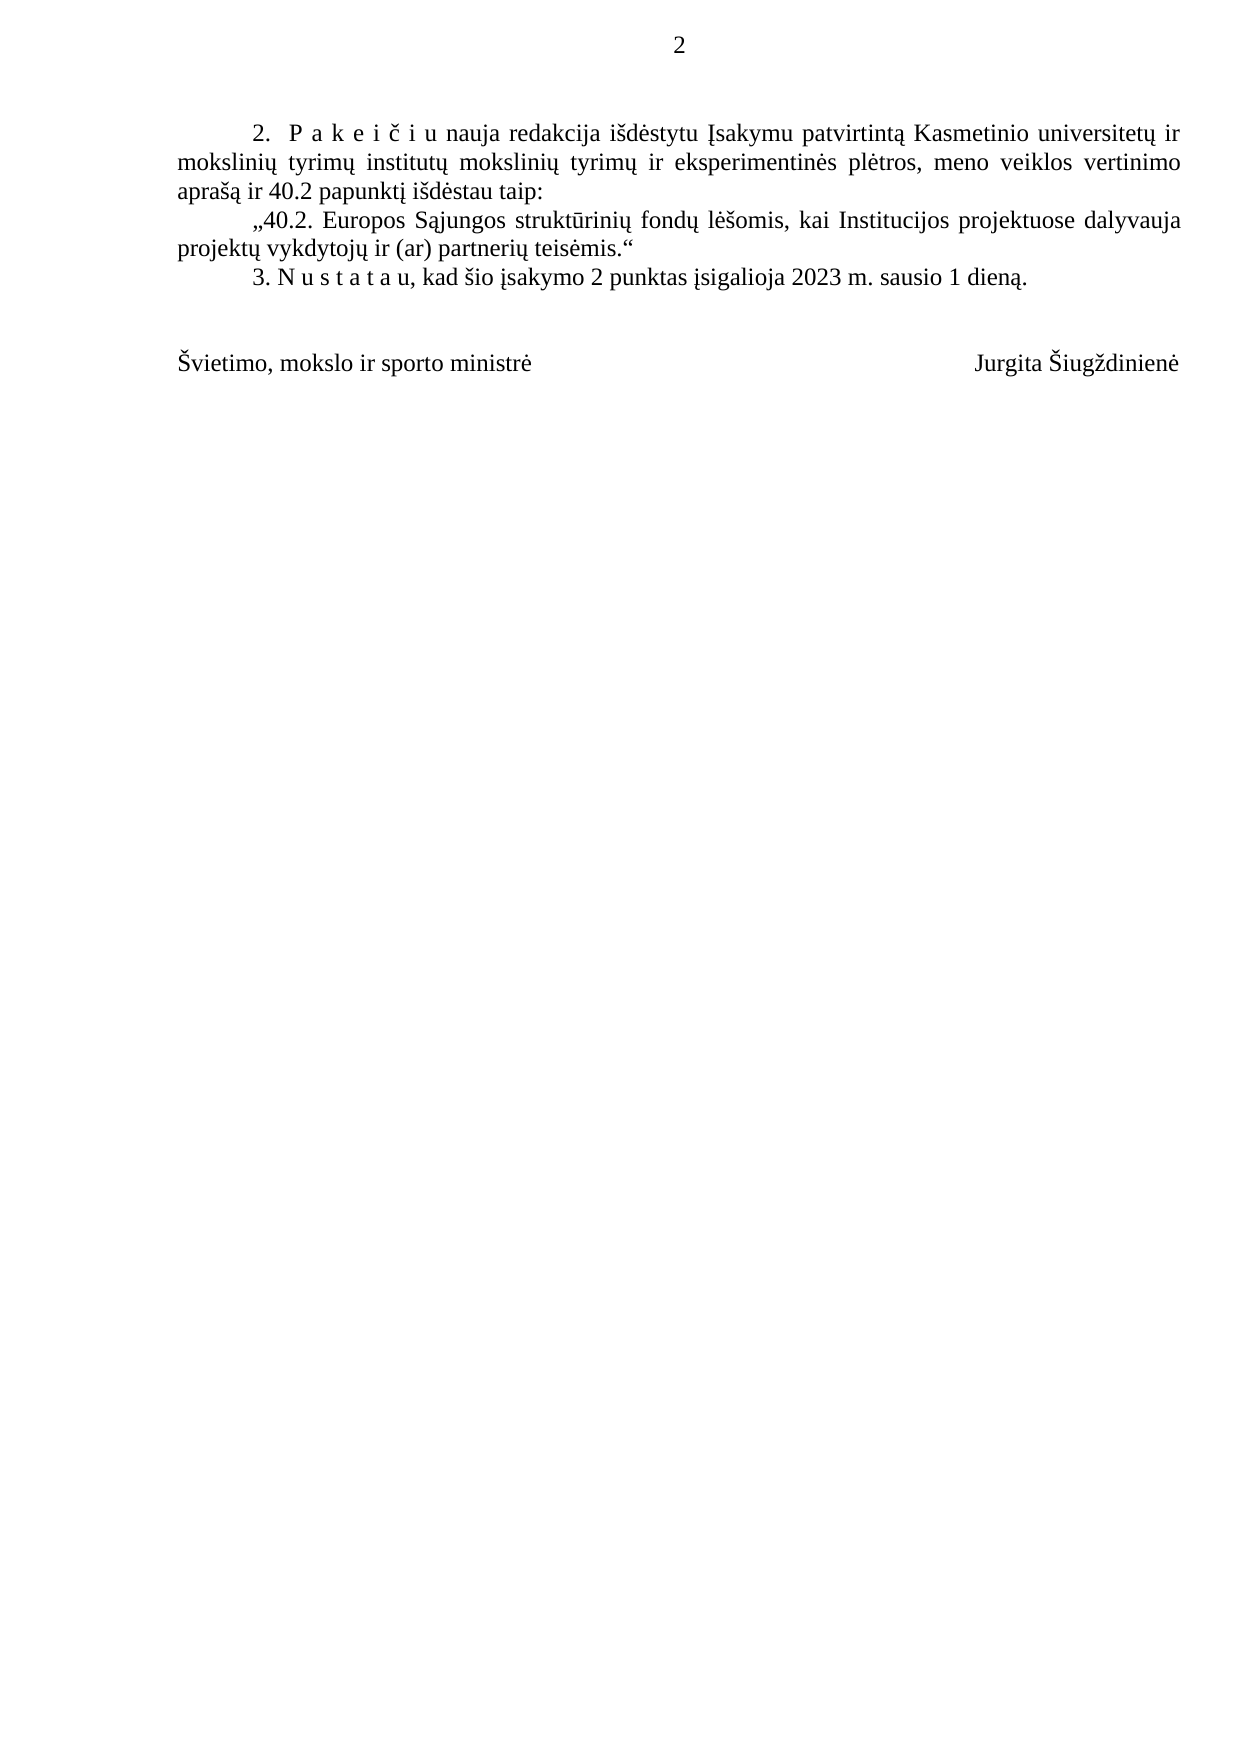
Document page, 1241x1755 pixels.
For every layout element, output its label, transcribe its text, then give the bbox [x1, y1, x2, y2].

text 2. P a k e i č i u nauja redakcija išdėstytu Įsakymu patvirtintą Kasmetinio universitetų ir mokslinių tyrimų institutų mokslinių tyrimų ir eksperimentinės plėtros, meno veiklos vertinimo aprašą ir 40.2 papunktį išdėstau taip: [177, 118, 1182, 205]
text Švietimo, mokslo ir sporto ministrė Jurgita Šiugždinienė [177, 348, 1182, 377]
text 3. N u s t a t a u, kad šio įsakymo 2 punktas įsigalioja 2023 m. sausio 1 dieną. [177, 262, 1182, 291]
text „40.2. Europos Sąjungos struktūrinių fondų lėšomis, kai Institucijos projektuose dalyvauja projektų vykdytojų ir (ar) partnerių teisėmis.“ [177, 205, 1182, 262]
